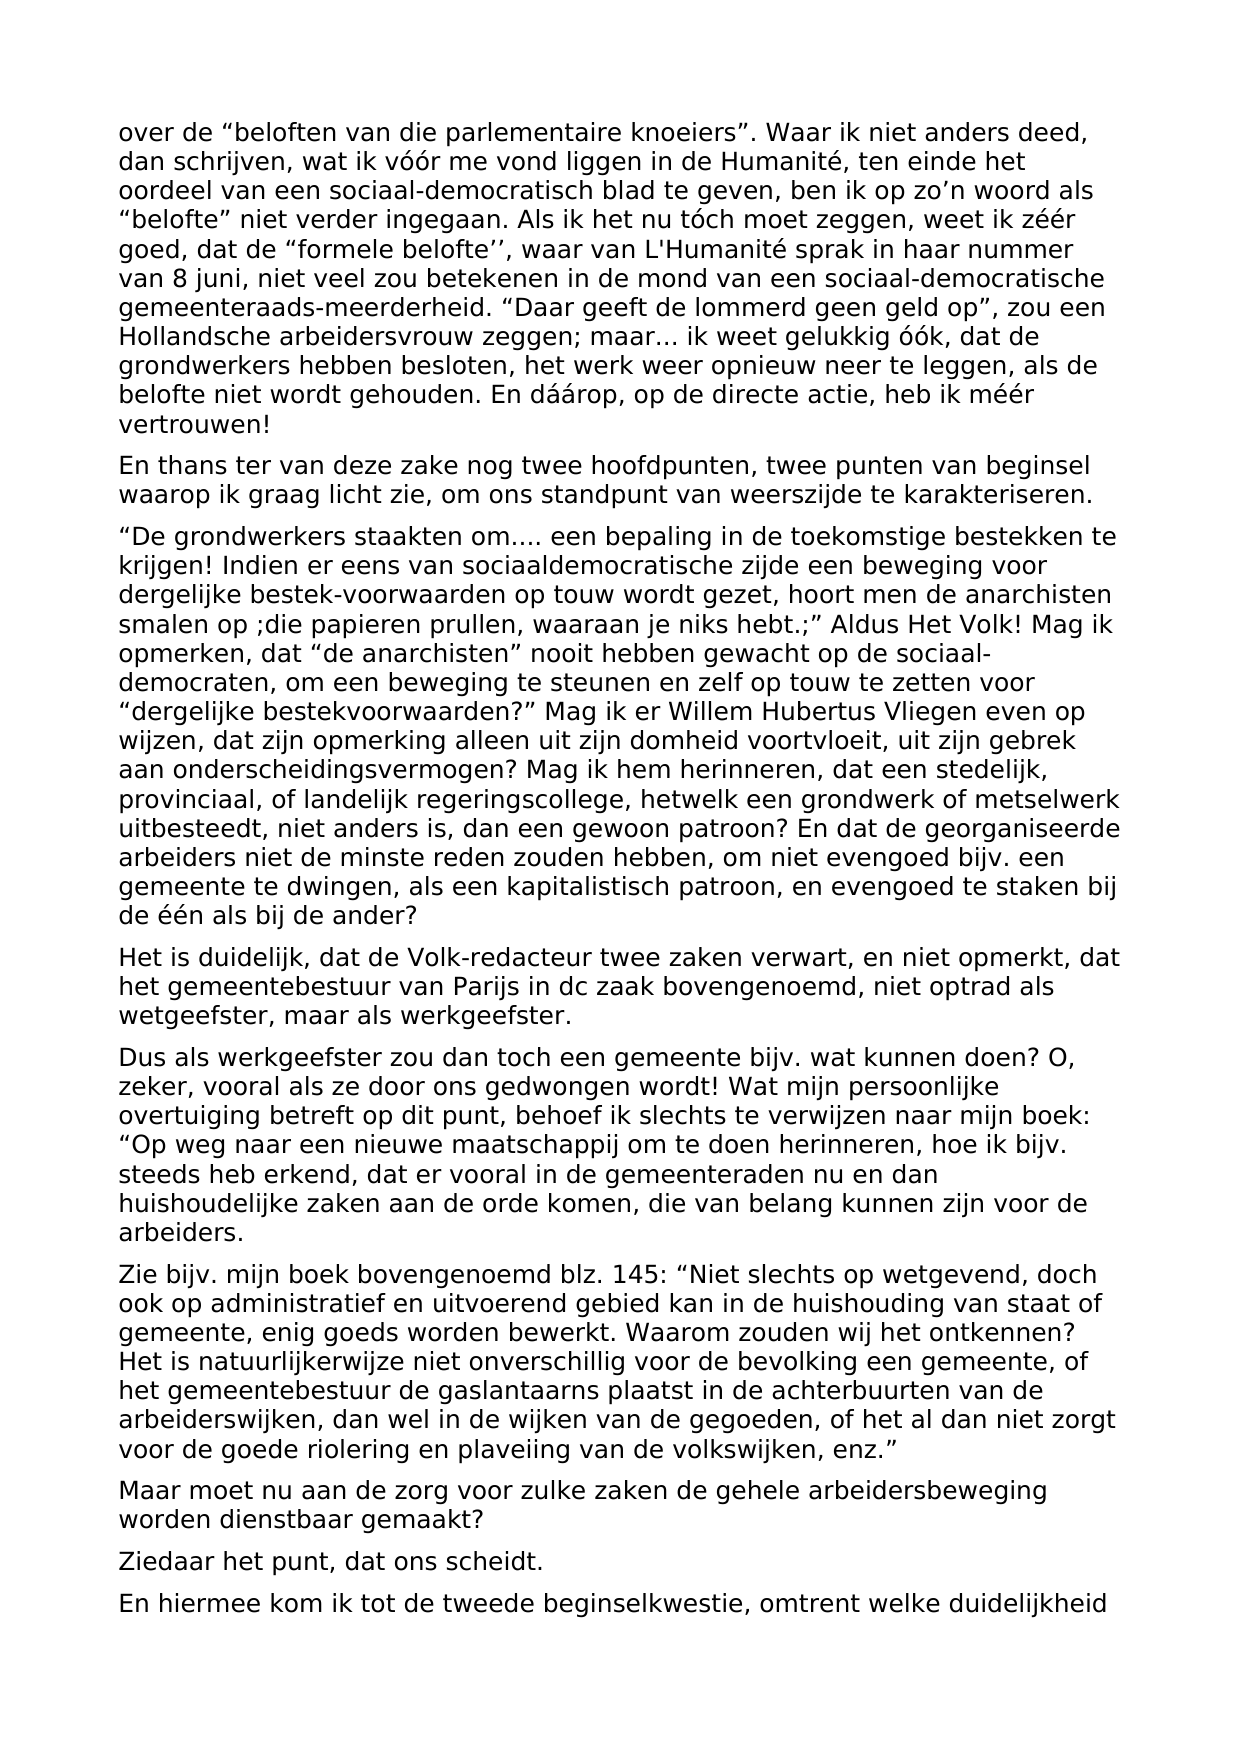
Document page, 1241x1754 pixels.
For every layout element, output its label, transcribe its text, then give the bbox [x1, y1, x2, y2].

text Dus als werkgeefster zou dan toch een gemeente bijv. wat kunnen doen? O, zeker, vooral als ze door ons gedwongen wordt! Wat mijn persoonlijke overtuiging betreft op dit punt, behoef ik slechts te verwijzen naar mijn boek: “Op weg naar een nieuwe maatschappij om te doen herinneren, hoe ik bijv. steeds heb erkend, dat er vooral in de gemeenteraden nu en dan huishoudelijke zaken aan de orde komen, die van belang kunnen zijn voor de arbeiders. [118, 1043, 1122, 1247]
text En hiermee kom ik tot de tweede beginselkwestie, omtrent welke duidelijkheid [118, 1589, 1122, 1618]
text Ziedaar het punt, dat ons scheidt. [118, 1547, 1122, 1576]
text Het is duidelijk, dat de Volk-redacteur twee zaken verwart, en niet opmerkt, dat het gemeentebestuur van Parijs in dc zaak bovengenoemd, niet optrad als wetgeefster, maar als werkgeefster. [118, 943, 1122, 1031]
text Zie bijv. mijn boek bovengenoemd blz. 145: “Niet slechts op wetgevend, doch ook op administratief en uitvoerend gebied kan in de huishouding van staat of gemeente, enig goeds worden bewerkt. Waarom zouden wij het ontkennen? Het is natuurlijkerwijze niet onverschillig voor de bevolking een gemeente, of het gemeentebestuur de gaslantaarns plaatst in de achterbuurten van de arbeiderswijken, dan wel in de wijken van de gegoeden, of het al dan niet zorgt voor de goede riolering en plaveiing van de volkswijken, enz.” [118, 1260, 1122, 1464]
text En thans ter van deze zake nog twee hoofdpunten, twee punten van beginsel waarop ik graag licht zie, om ons standpunt van weerszijde te karakteriseren. [118, 451, 1122, 510]
text Maar moet nu aan de zorg voor zulke zaken de gehele arbeidersbeweging worden dienstbaar gemaakt? [118, 1476, 1122, 1535]
text over de “beloften van die parlementaire knoeiers”. Waar ik niet anders deed, dan schrijven, wat ik vóór me vond liggen in de Humanité, ten einde het oordeel van een sociaal-democratisch blad te geven, ben ik op zo’n woord als “belofte” niet verder ingegaan. Als ik het nu tóch moet zeggen, weet ik zéér goed, dat de “formele belofte’’, waar van L'Humanité sprak in haar nummer van 8 juni, niet veel zou betekenen in de mond van een sociaal-democratische gemeenteraads-meerderheid. “Daar geeft de lommerd geen geld op”, zou een Hollandsche arbeidersvrouw zeggen; maar... ik weet gelukkig óók, dat de grondwerkers hebben besloten, het werk weer opnieuw neer te leggen, als de belofte niet wordt gehouden. En dáárop, op de directe actie, heb ik méér vertrouwen! [118, 118, 1122, 439]
text “De grondwerkers staakten om.... een bepaling in de toekomstige bestekken te krijgen! Indien er eens van sociaaldemocratische zijde een beweging voor dergelijke bestek-voorwaarden op touw wordt gezet, hoort men de anarchisten smalen op ;die papieren prullen, waaraan je niks hebt.;” Aldus Het Volk! Mag ik opmerken, dat “de anarchisten” nooit hebben gewacht op de sociaal-democraten, om een beweging te steunen en zelf op touw te zetten voor “dergelijke bestekvoorwaarden?” Mag ik er Willem Hubertus Vliegen even op wijzen, dat zijn opmerking alleen uit zijn domheid voortvloeit, uit zijn gebrek aan onderscheidingsvermogen? Mag ik hem herinneren, dat een stedelijk, provinciaal, of landelijk regeringscollege, hetwelk een grondwerk of metselwerk uitbesteedt, niet anders is, dan een gewoon patroon? En dat de georganiseerde arbeiders niet de minste reden zouden hebben, om niet evengoed bijv. een gemeente te dwingen, als een kapitalistisch patroon, en evengoed te staken bij de één als bij de ander? [118, 522, 1122, 931]
